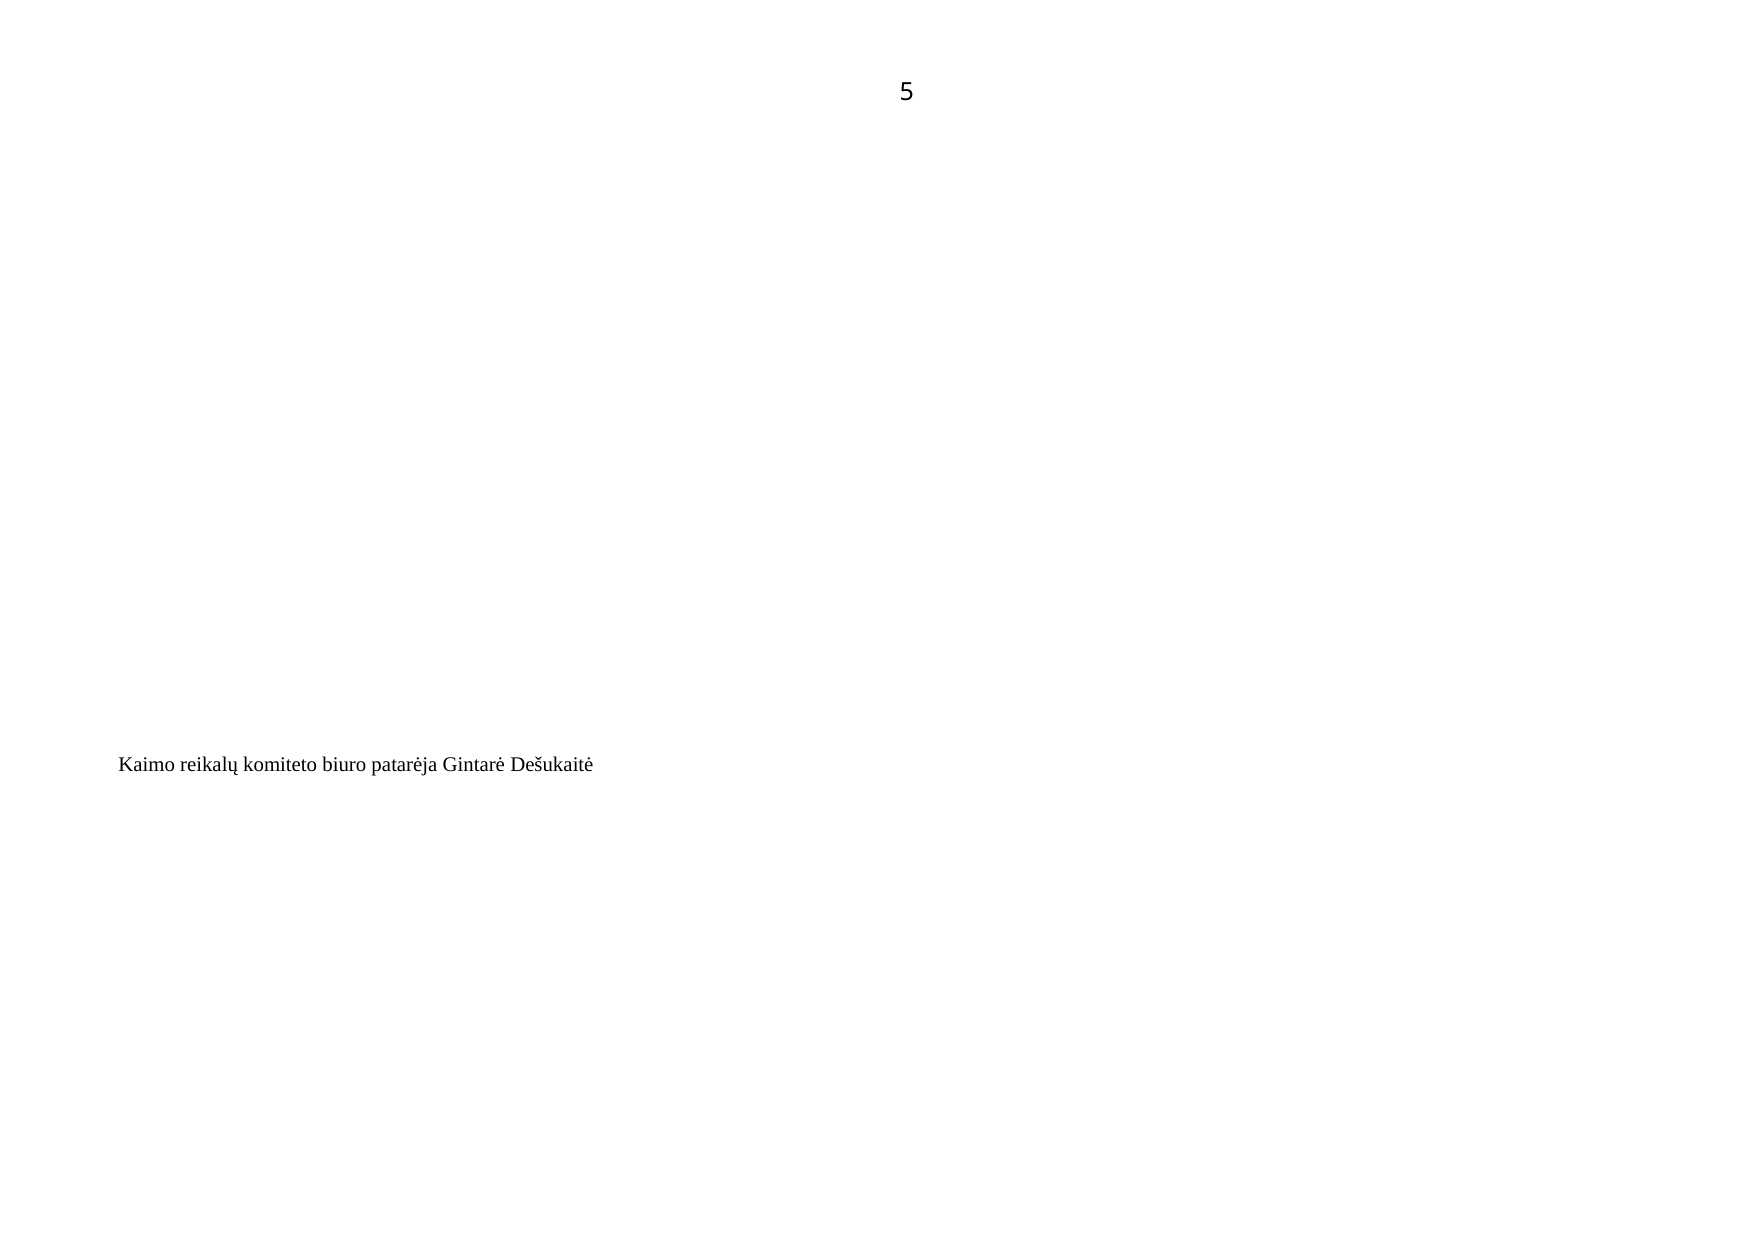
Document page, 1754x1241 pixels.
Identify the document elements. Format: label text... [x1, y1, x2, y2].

text Kaimo reikalų komiteto biuro patarėja Gintarė Dešukaitė [118, 752, 1695, 776]
